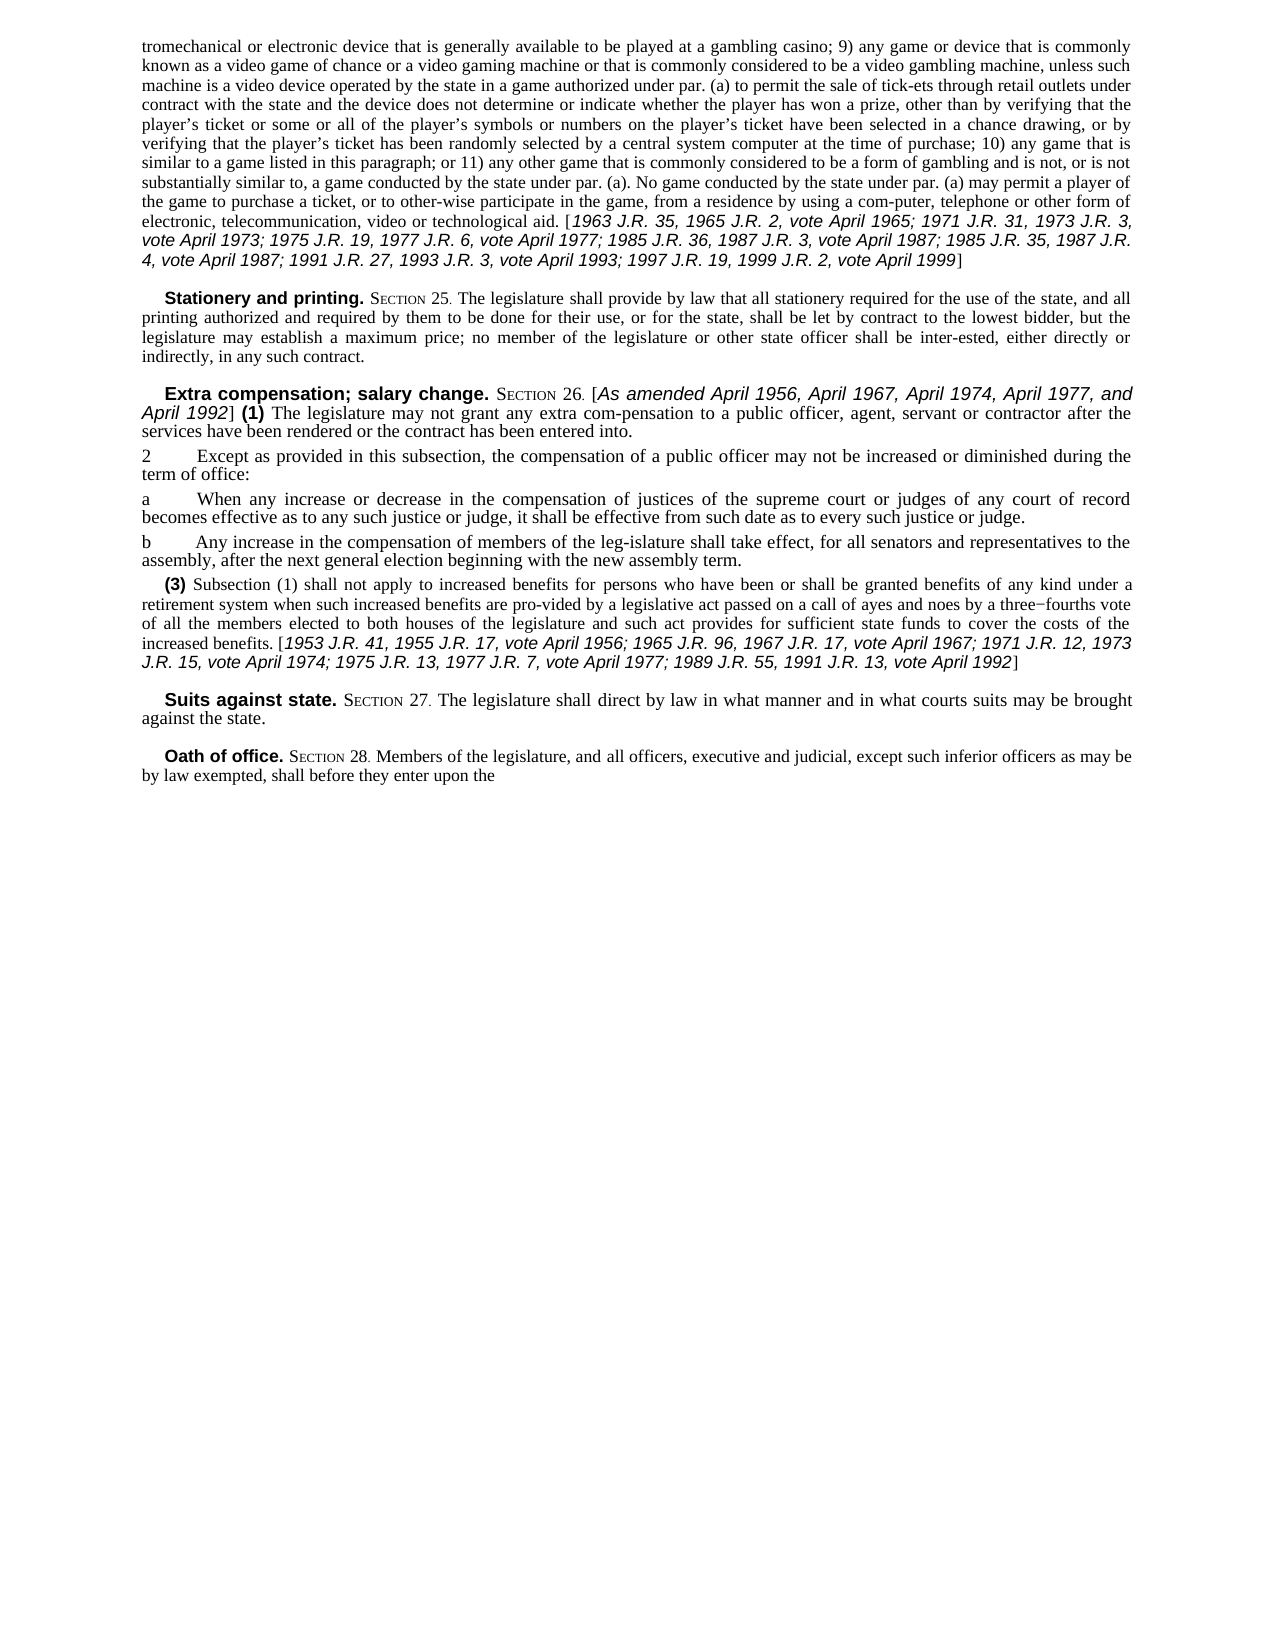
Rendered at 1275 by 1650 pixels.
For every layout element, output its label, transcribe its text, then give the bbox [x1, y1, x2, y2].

text tromechanical or electronic device that is generally available to be played at a gambling casino; 9) any game or device that is commonly known as a video game of chance or a video gaming machine or that is commonly considered to be a video gambling machine, unless such machine is a video device operated by the state in a game authorized under par. (a) to permit the sale of tick-ets through retail outlets under contract with the state and the device does not determine or indicate whether the player has won a prize, other than by verifying that the player’s ticket or some or all of the player’s symbols or numbers on the player’s ticket have been selected in a chance drawing, or by verifying that the player’s ticket has been randomly selected by a central system computer at the time of purchase; 10) any game that is similar to a game listed in this paragraph; or 11) any other game that is commonly considered to be a form of gambling and is not, or is not substantially similar to, a game conducted by the state under par. (a). No game conducted by the state under par. (a) may permit a player of the game to purchase a ticket, or to other-wise participate in the game, from a residence by using a com-puter, telephone or other form of electronic, telecommunication, video or technological aid. [1963 J.R. 35, 1965 J.R. 2, vote April 1965; 1971 J.R. 31, 1973 J.R. 3, vote April 1973; 1975 J.R. 19, 1977 J.R. 6, vote April 1977; 1985 J.R. 36, 1987 J.R. 3, vote April 1987; 1985 J.R. 35, 1987 J.R. 4, vote April 1987; 1991 J.R. 27, 1993 J.R. 3, vote April 1993; 1997 J.R. 19, 1999 J.R. 2, vote April 1999] [142, 37, 1133, 270]
text Extra compensation; salary change. SECTION 26. [As amended April 1956, April 1967, April 1974, April 1977, and April 1992] (1) The legislature may not grant any extra com-pensation to a public officer, agent, servant or contractor after the services have been rendered or the contract has been entered into. [142, 385, 1133, 442]
list Any increase in the compensation of members of the leg-islature shall take effect, for all senators and representatives to the assembly, after the next general election beginning with the new assembly term. [142, 533, 1133, 570]
text Oath of office. SECTION 28. Members of the legislature, and all officers, executive and judicial, except such inferior officers as may be by law exempted, shall before they enter upon the [142, 748, 1133, 785]
list Except as provided in this subsection, the compensation of a public officer may not be increased or diminished during the term of office: [142, 448, 1133, 485]
list When any increase or decrease in the compensation of justices of the supreme court or judges of any court of record becomes effective as to any such justice or judge, it shall be effective from such date as to every such justice or judge. [142, 491, 1133, 527]
text (3) Subsection (1) shall not apply to increased benefits for persons who have been or shall be granted benefits of any kind under a retirement system when such increased benefits are pro-vided by a legislative act passed on a call of ayes and noes by a three−fourths vote of all the members elected to both houses of the legislature and such act provides for sufficient state funds to cover the costs of the increased benefits. [1953 J.R. 41, 1955 J.R. 17, vote April 1956; 1965 J.R. 96, 1967 J.R. 17, vote April 1967; 1971 J.R. 12, 1973 J.R. 15, vote April 1974; 1975 J.R. 13, 1977 J.R. 7, vote April 1977; 1989 J.R. 55, 1991 J.R. 13, vote April 1992] [142, 575, 1133, 672]
text Stationery and printing. SECTION 25. The legislature shall provide by law that all stationery required for the use of the state, and all printing authorized and required by them to be done for their use, or for the state, shall be let by contract to the lowest bidder, but the legislature may establish a maximum price; no member of the legislature or other state officer shall be inter-ested, either directly or indirectly, in any such contract. [142, 289, 1133, 366]
text Suits against state. SECTION 27. The legislature shall direct by law in what manner and in what courts suits may be brought against the state. [142, 691, 1133, 728]
